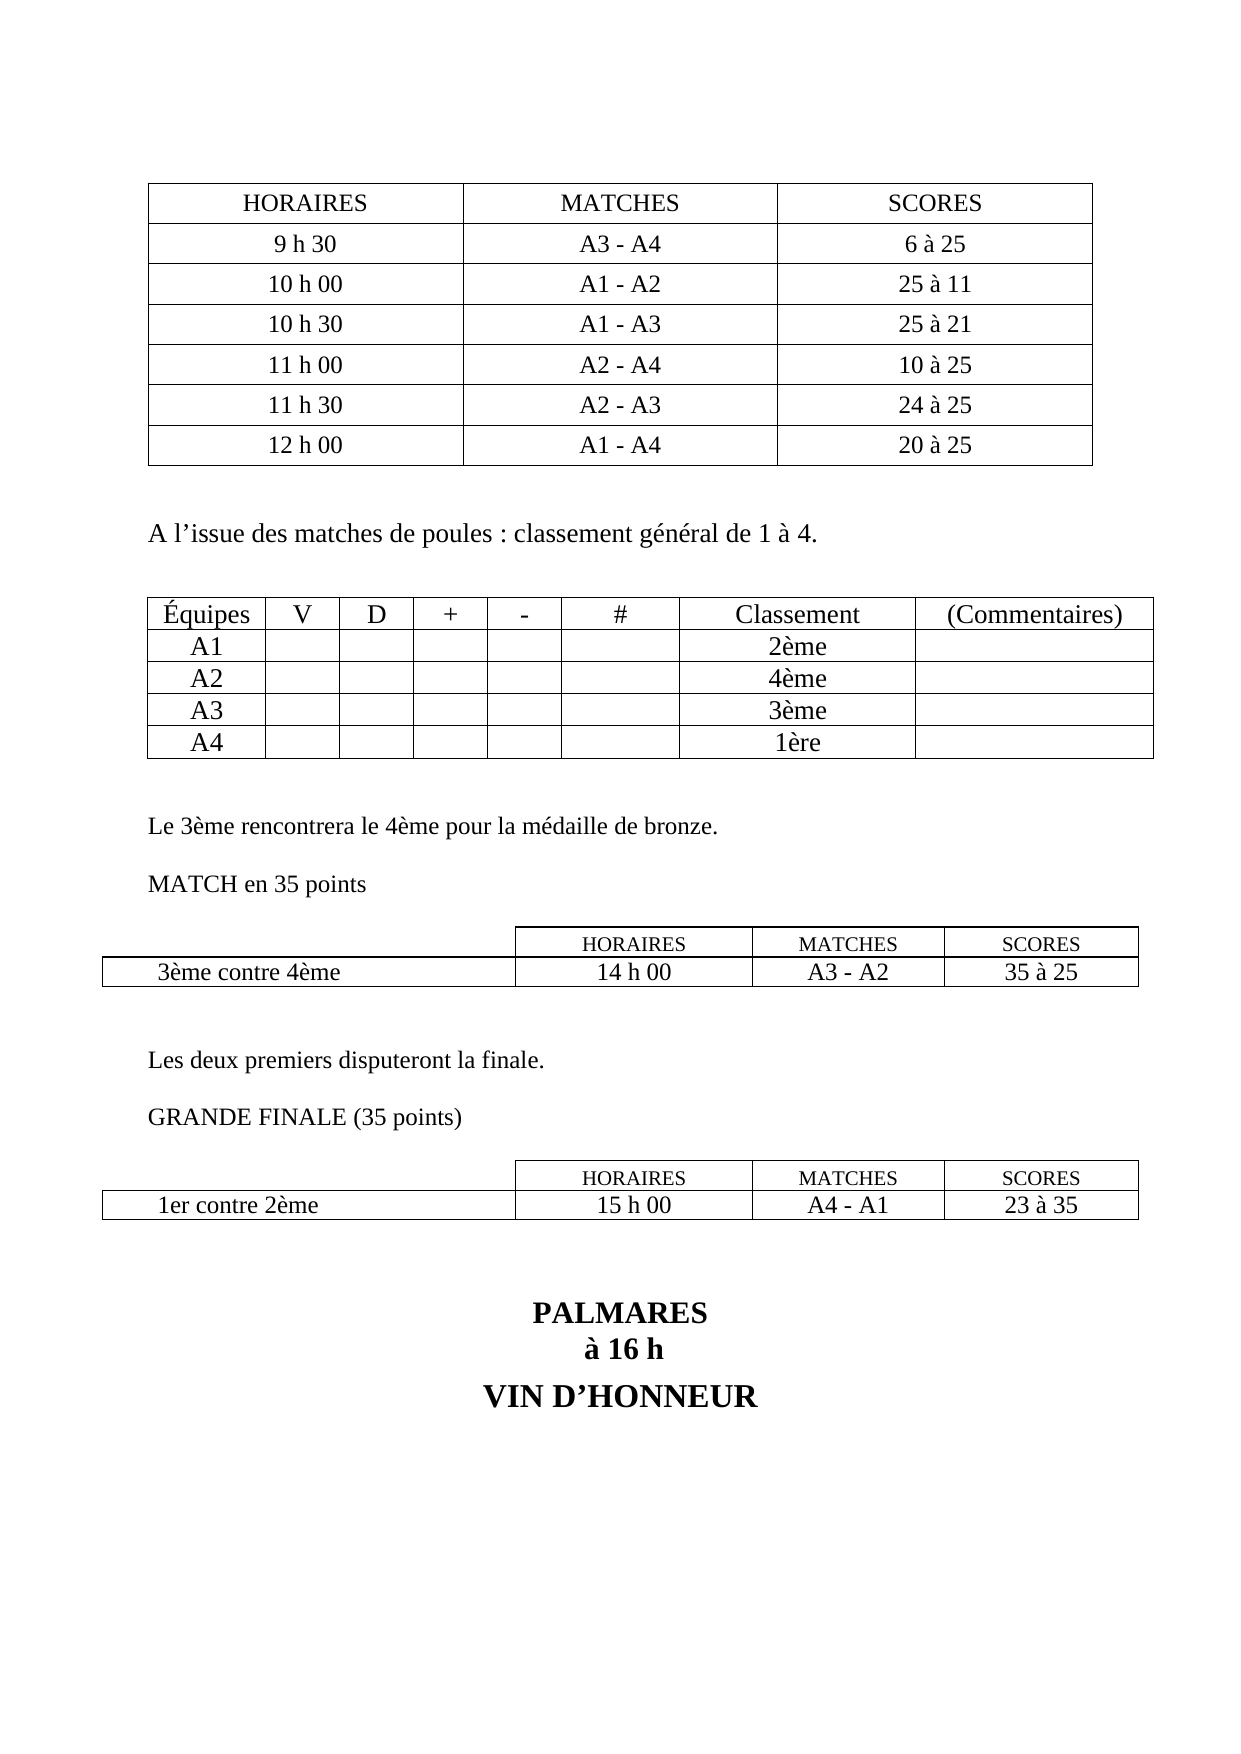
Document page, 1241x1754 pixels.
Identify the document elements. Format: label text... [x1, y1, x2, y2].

table_cell 24 à 25 [778, 385, 1092, 424]
table_cell [340, 630, 413, 661]
table_cell A1 - A3 [464, 305, 777, 344]
table_header HORAIRES [516, 928, 752, 956]
table_cell 4ème [680, 662, 915, 693]
table_cell [266, 694, 339, 725]
table_cell A1 - A4 [464, 426, 777, 465]
table_cell [488, 630, 561, 661]
table_cell 10 h 30 [149, 305, 463, 344]
text A l’issue des matches de poules : classement général de 1 à 4. [148, 518, 1092, 549]
table_header D [340, 598, 413, 629]
table_header MATCHES [753, 1161, 944, 1189]
table_header [102, 926, 515, 956]
table_cell A4 - A1 [753, 1191, 944, 1219]
table_cell [488, 694, 561, 725]
text Le 3ème rencontrera le 4ème pour la médaille de bronze. [148, 811, 1092, 840]
table_header + [414, 598, 487, 629]
table_cell 6 à 25 [778, 224, 1092, 263]
table_cell 35 à 25 [945, 958, 1138, 986]
table_cell A4 [148, 726, 265, 758]
table_cell [916, 694, 1153, 725]
table_cell [488, 662, 561, 693]
table_cell [562, 694, 679, 725]
table_cell 12 h 00 [149, 426, 463, 465]
table_cell 10 h 00 [149, 264, 463, 303]
table_cell [340, 726, 413, 758]
text Les deux premiers disputeront la finale. [148, 1045, 1092, 1073]
table_cell 23 à 35 [945, 1191, 1138, 1219]
table_cell 25 à 21 [778, 305, 1092, 344]
table_header [102, 1160, 515, 1189]
table_header (Commentaires) [916, 598, 1153, 629]
table_header SCORES [945, 928, 1138, 956]
table_header HORAIRES [149, 184, 463, 223]
table_cell A2 - A4 [464, 345, 777, 384]
table_header SCORES [778, 184, 1092, 223]
table_cell A2 - A3 [464, 385, 777, 424]
table_cell [340, 662, 413, 693]
table_cell [266, 726, 339, 758]
table_cell A1 [148, 630, 265, 661]
table_cell 10 à 25 [778, 345, 1092, 384]
table_header V [266, 598, 339, 629]
table_cell 1er contre 2ème [103, 1191, 515, 1219]
table_cell [414, 662, 487, 693]
table_cell 3ème contre 4ème [103, 958, 515, 986]
text MATCH en 35 points [148, 869, 1092, 898]
table_cell [414, 694, 487, 725]
table_cell [916, 662, 1153, 693]
table_header - [488, 598, 561, 629]
table_cell 15 h 00 [516, 1191, 752, 1219]
table_cell 11 h 00 [149, 345, 463, 384]
table_cell 3ème [680, 694, 915, 725]
table_cell 20 à 25 [778, 426, 1092, 465]
table_cell [562, 630, 679, 661]
table_header # [562, 598, 679, 629]
table_cell 14 h 00 [516, 958, 752, 986]
table_cell [414, 726, 487, 758]
table_header Équipes [148, 598, 265, 629]
table_cell 1ère [680, 726, 915, 758]
table_cell [562, 726, 679, 758]
table_cell [562, 662, 679, 693]
table_cell [916, 630, 1153, 661]
table_cell A3 [148, 694, 265, 725]
table_header HORAIRES [516, 1161, 752, 1189]
table_cell A3 - A2 [753, 958, 944, 986]
table_cell [414, 630, 487, 661]
text VIN D’HONNEUR [148, 1376, 1092, 1414]
table_cell 9 h 30 [149, 224, 463, 263]
text GRANDE FINALE (35 points) [148, 1102, 1092, 1131]
table_cell A1 - A2 [464, 264, 777, 303]
table_header SCORES [945, 1161, 1138, 1189]
table_header Classement [680, 598, 915, 629]
table_cell [266, 662, 339, 693]
table_cell [916, 726, 1153, 758]
table_cell A3 - A4 [464, 224, 777, 263]
table_cell 2ème [680, 630, 915, 661]
table_cell [266, 630, 339, 661]
table_cell A2 [148, 662, 265, 693]
text à 16 h [148, 1331, 1092, 1367]
table_cell 11 h 30 [149, 385, 463, 424]
table_header MATCHES [753, 928, 944, 956]
table_header MATCHES [464, 184, 777, 223]
subtitle PALMARES [148, 1295, 1092, 1331]
table_cell [340, 694, 413, 725]
table_cell 25 à 11 [778, 264, 1092, 303]
table_cell [488, 726, 561, 758]
